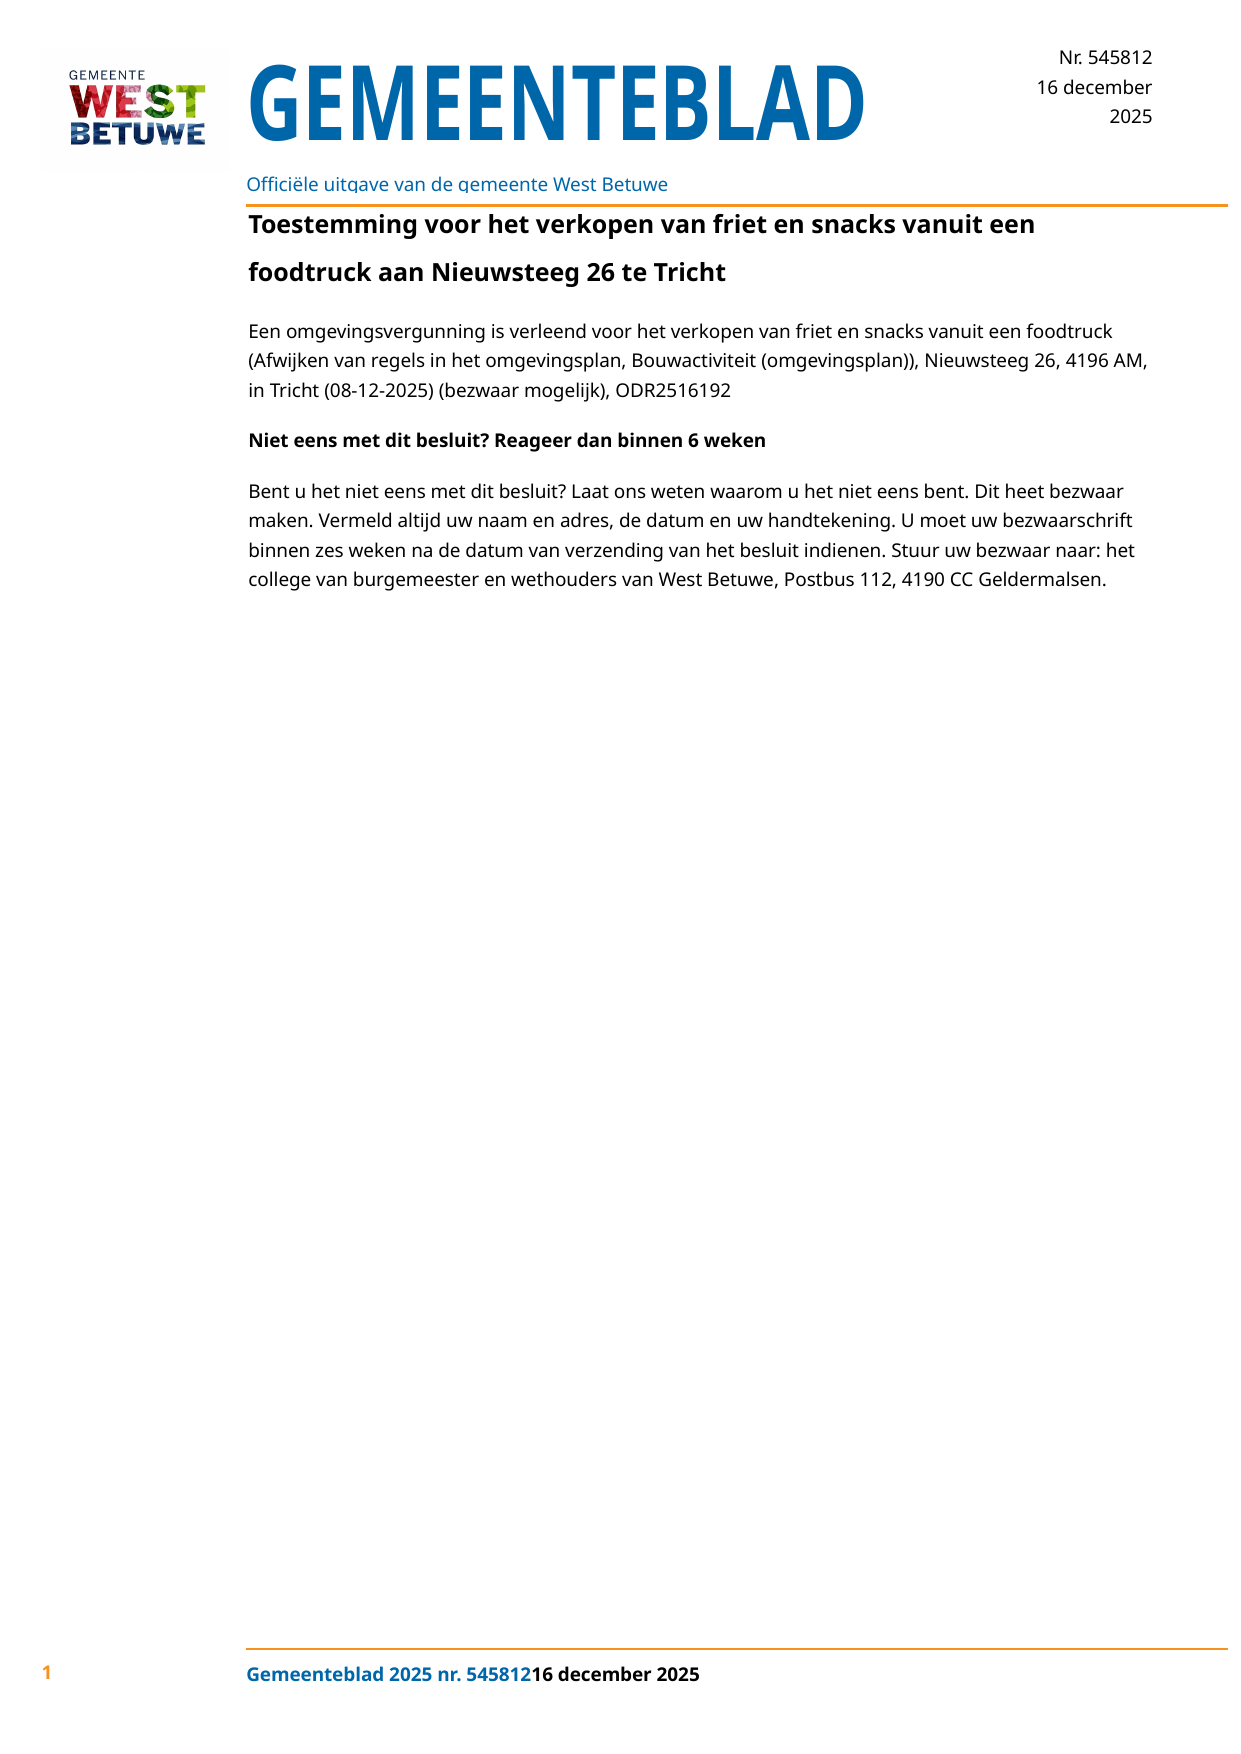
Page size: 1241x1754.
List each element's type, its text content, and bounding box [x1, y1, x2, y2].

text Bent u het niet eens met dit besluit? Laat ons weten waarom u het niet eens bent. Dit heet bezwaar maken. Vermeld altijd uw naam en adres, de datum en uw handtekening. U moet uw bezwaarschrift binnen zes weken na de datum van verzending van het besluit indienen. Stuur uw bezwaar naar: het college van burgemeester en wethouders van West Betuwe, Postbus 112, 4190 CC Geldermalsen. [248, 478, 1152, 592]
text Niet eens met dit besluit? Reageer dan binnen 6 weken [248, 427, 1152, 453]
picture [41, 47, 231, 172]
text Een omgevingsvergunning is verleend voor het verkopen van friet en snacks vanuit een foodtruck (Afwijken van regels in het omgevingsplan, Bouwactiviteit (omgevingsplan)), Nieuwsteeg 26, 4196 AM, in Tricht (08-12-2025) (bezwaar mogelijk), ODR2516192 [248, 318, 1152, 403]
text Toestemming voor het verkopen van friet en snacks vanuit een foodtruck aan Nieuwsteeg 26 te Tricht [248, 207, 1152, 288]
